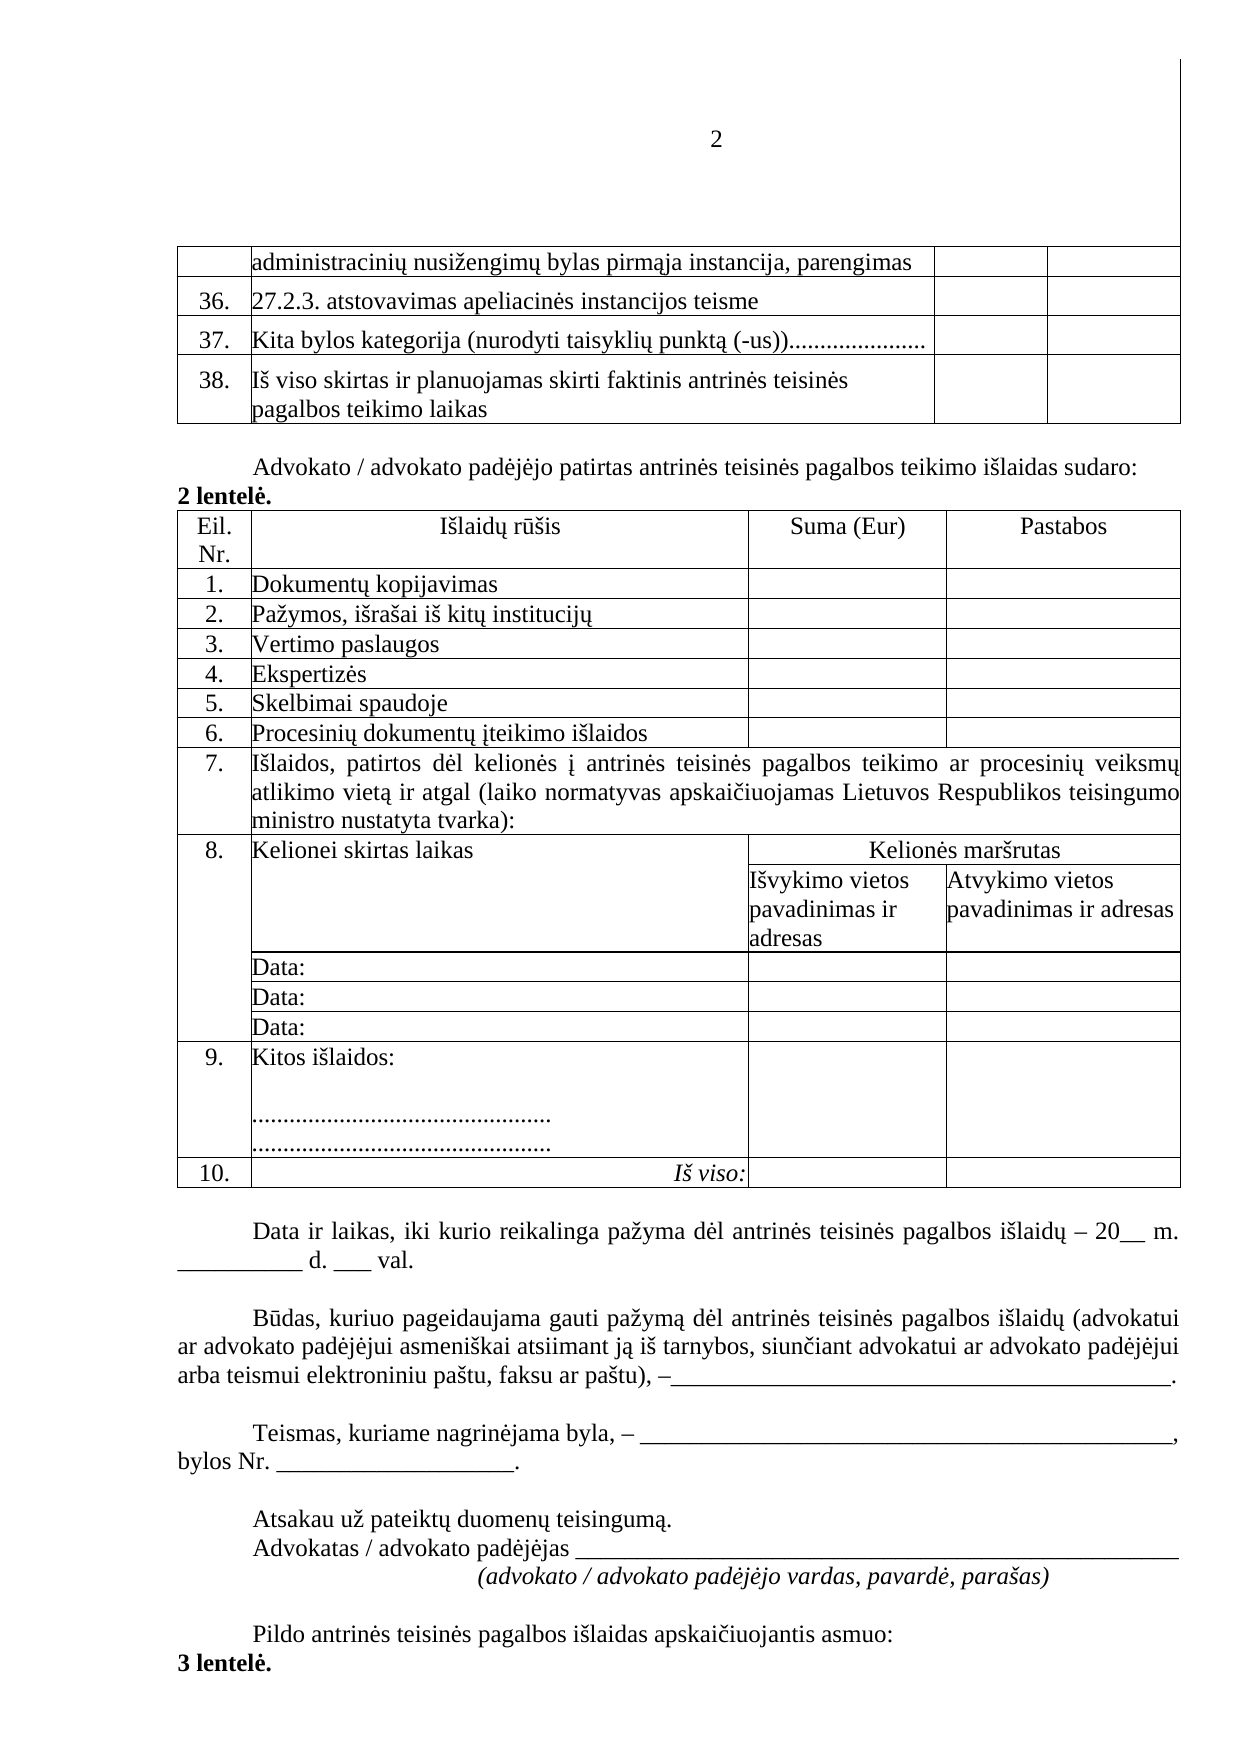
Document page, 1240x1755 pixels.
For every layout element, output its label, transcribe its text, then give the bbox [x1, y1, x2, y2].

table_cell [947, 569, 1180, 598]
table_cell [1048, 316, 1180, 354]
table_cell [947, 1042, 1180, 1157]
table_cell 8. [178, 835, 251, 1041]
table_cell 37. [178, 316, 251, 354]
table_cell 4. [178, 659, 251, 687]
table_cell [947, 689, 1180, 717]
table_cell 2. [178, 599, 251, 628]
text Advokato / advokato padėjėjo patirtas antrinės teisinės pagalbos teikimo išlaidas sudaro: [177, 452, 1181, 481]
table_header Pastabos [947, 511, 1180, 568]
table_cell Išvykimo vietos pavadinimas ir adresas [749, 865, 946, 951]
table_header Išlaidų rūšis [252, 511, 748, 568]
table_cell [749, 569, 946, 598]
table_cell 9. [178, 1042, 251, 1157]
text bylos Nr. ___________________. [177, 1446, 1181, 1475]
table_cell [749, 1042, 946, 1157]
table_cell [749, 629, 946, 658]
table_cell 1. [178, 569, 251, 598]
table_cell [947, 953, 1180, 981]
table_cell [749, 659, 946, 687]
text 2 lentelė. [177, 481, 1181, 510]
table_cell [947, 659, 1180, 687]
table_cell [749, 1158, 946, 1187]
table_cell [749, 953, 946, 981]
table_cell 6. [178, 718, 251, 747]
table_cell 36. [178, 277, 251, 315]
table_cell [935, 355, 1047, 422]
table_header Eil. Nr. [178, 511, 251, 568]
table_cell [749, 599, 946, 628]
text 3 lentelė. [177, 1648, 1181, 1676]
text Būdas, kuriuo pageidaujama gauti pažymą dėl antrinės teisinės pagalbos išlaidų (advokatui ar advokato padėjėjui asmeniškai atsiimant ją iš tarnybos, siunčiant advokatui ar advokato padėjėjui arba teismui elektroniniu paštu, faksu ar paštu), –________________________________________. [177, 1303, 1181, 1389]
table_cell [1048, 277, 1180, 315]
text Advokatas / advokato padėjėjas [177, 1533, 1181, 1561]
table_cell Data: [252, 982, 748, 1011]
table_cell 27.2.3. atstovavimas apeliacinės instancijos teisme [252, 277, 934, 315]
table_cell [947, 1012, 1180, 1041]
text Data ir laikas, iki kurio reikalinga pažyma dėl antrinės teisinės pagalbos išlaidų – 20__ m. __________ d. ___ val. [177, 1216, 1181, 1274]
table_cell [947, 718, 1180, 747]
table_cell [178, 247, 251, 276]
table_cell Skelbimai spaudoje [252, 689, 748, 717]
table_cell Kita bylos kategorija (nurodyti taisyklių punktą (-us))...................... [252, 316, 934, 354]
table_cell Atvykimo vietos pavadinimas ir adresas [947, 865, 1180, 951]
table_cell [749, 1012, 946, 1041]
table_cell Vertimo paslaugos [252, 629, 748, 658]
table_cell 38. [178, 355, 251, 422]
table_cell [1048, 247, 1180, 276]
text (advokato / advokato padėjėjo vardas, pavardė, parašas) [177, 1561, 1181, 1590]
table_cell Kitos išlaidos: ................................................ ................................................ [252, 1042, 748, 1157]
table_cell [749, 689, 946, 717]
table_cell Ekspertizės [252, 659, 748, 687]
table_cell [1048, 355, 1180, 422]
table_cell [749, 718, 946, 747]
table_cell 10. [178, 1158, 251, 1187]
table_cell Iš viso skirtas ir planuojamas skirti faktinis antrinės teisinės pagalbos teikimo laikas [252, 355, 934, 422]
table_cell Dokumentų kopijavimas [252, 569, 748, 598]
table_cell [935, 277, 1047, 315]
table_cell [947, 1158, 1180, 1187]
text Atsakau už pateiktų duomenų teisingumą. [177, 1504, 1181, 1533]
table_cell [935, 247, 1047, 276]
table_cell Pažymos, išrašai iš kitų institucijų [252, 599, 748, 628]
table_cell Procesinių dokumentų įteikimo išlaidos [252, 718, 748, 747]
table_cell [935, 316, 1047, 354]
table_cell Kelionei skirtas laikas [252, 835, 748, 951]
table_cell [749, 982, 946, 1011]
table_cell 7. [178, 748, 251, 834]
table_cell [947, 599, 1180, 628]
text Teismas, kuriame nagrinėjama byla, – , [177, 1418, 1181, 1446]
table_cell Data: [252, 1012, 748, 1041]
table_cell 3. [178, 629, 251, 658]
table_cell [947, 629, 1180, 658]
table_cell 5. [178, 689, 251, 717]
table_cell [947, 982, 1180, 1011]
table_cell administracinių nusižengimų bylas pirmąja instancija, parengimas [252, 247, 934, 276]
table_cell Data: [252, 953, 748, 981]
table_cell Kelionės maršrutas [749, 835, 1180, 864]
text Pildo antrinės teisinės pagalbos išlaidas apskaičiuojantis asmuo: [177, 1619, 1181, 1648]
table_header Suma (Eur) [749, 511, 946, 568]
table_cell Iš viso: [252, 1158, 748, 1187]
table_cell Išlaidos, patirtos dėl kelionės į antrinės teisinės pagalbos teikimo ar procesinių veiksmų atlikimo vietą ir atgal (laiko normatyvas apskaičiuojamas Lietuvos Respublikos teisingumo ministro nustatyta tvarka): [252, 748, 1180, 834]
